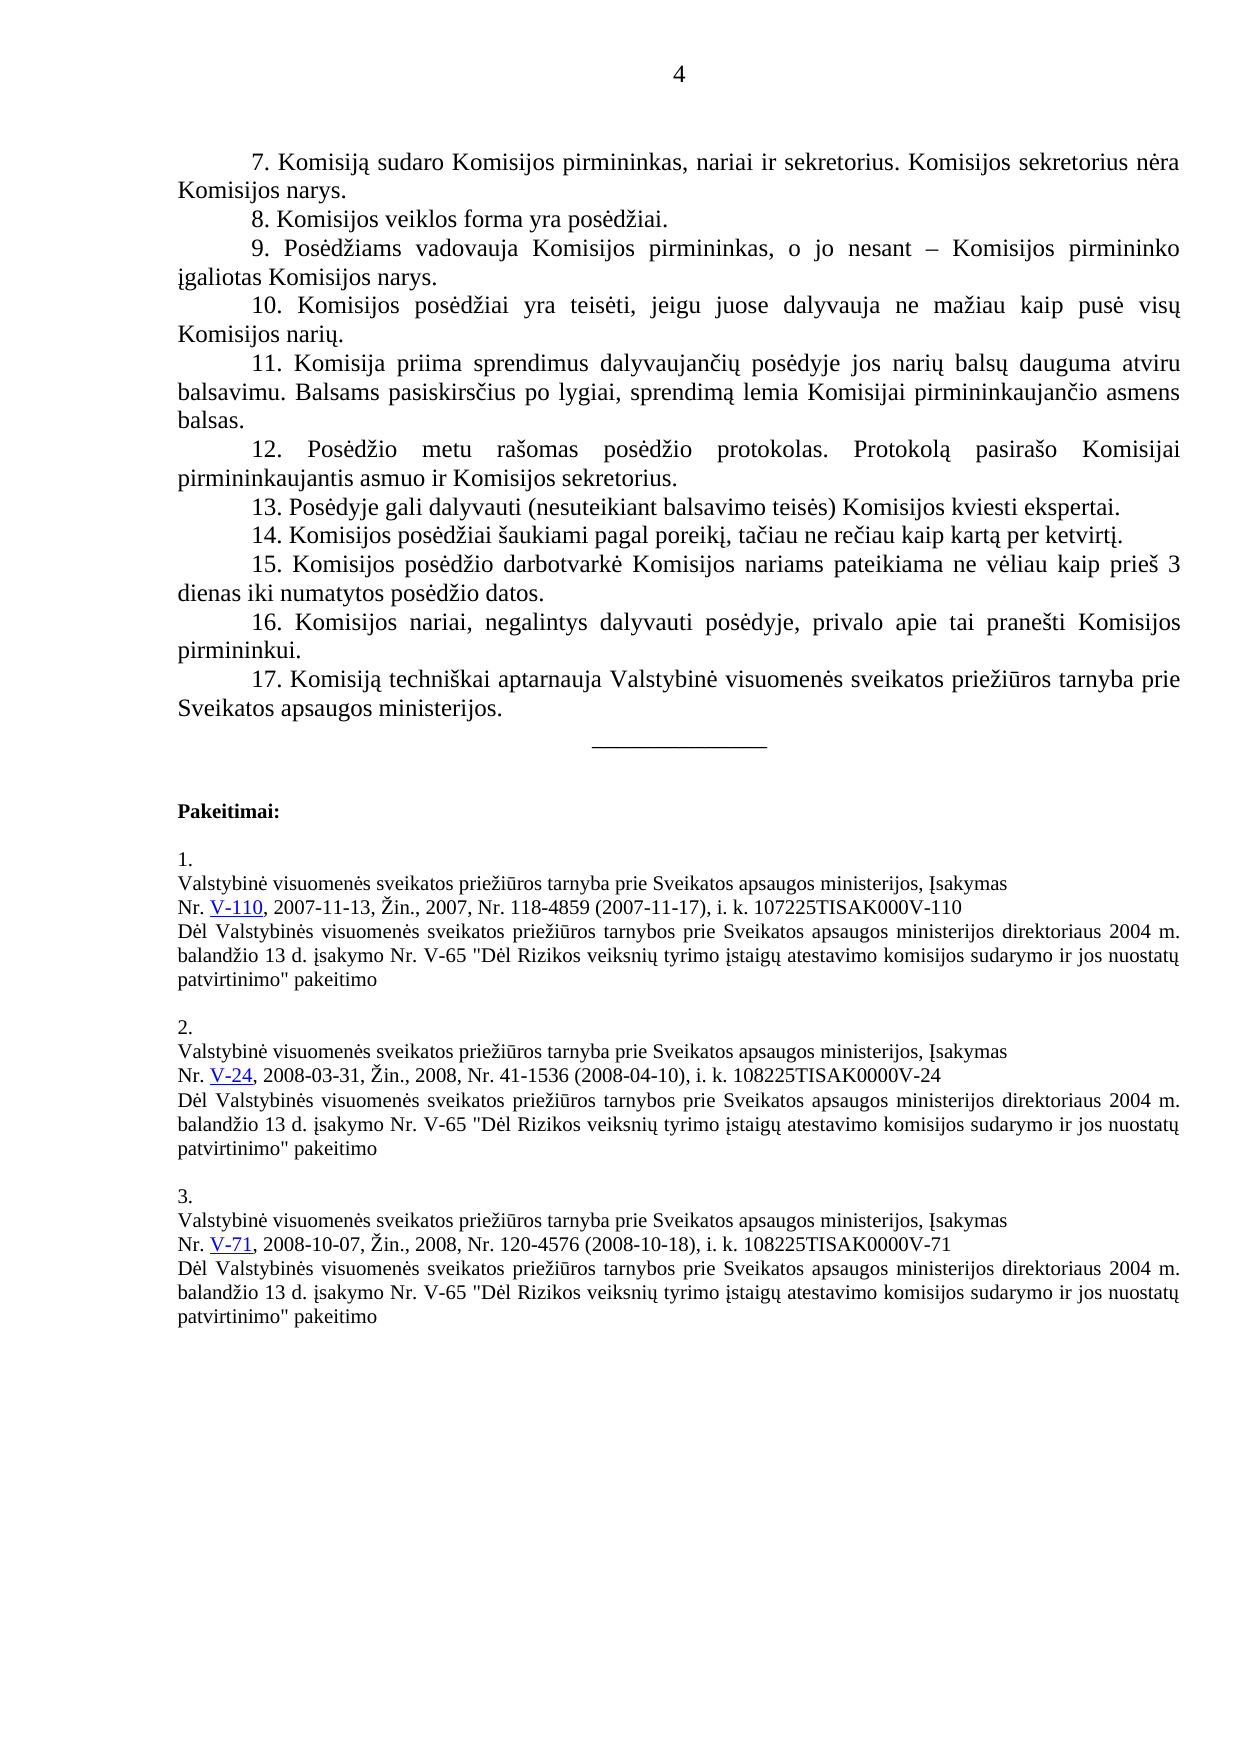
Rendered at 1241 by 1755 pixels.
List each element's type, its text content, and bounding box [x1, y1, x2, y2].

text Dėl Valstybinės visuomenės sveikatos priežiūros tarnybos prie Sveikatos apsaugos ministerijos direktoriaus 2004 m. balandžio 13 d. įsakymo Nr. V-65 "Dėl Rizikos veiksnių tyrimo įstaigų atestavimo komisijos sudarymo ir jos nuostatų patvirtinimo" pakeitimo [177, 919, 1181, 991]
text 11. Komisija priima sprendimus dalyvaujančių posėdyje jos narių balsų dauguma atviru balsavimu. Balsams pasiskirsčius po lygiai, sprendimą lemia Komisijai pirmininkaujančio asmens balsas. [177, 348, 1181, 434]
text 15. Komisijos posėdžio darbotvarkė Komisijos nariams pateikiama ne vėliau kaip prieš 3 dienas iki numatytos posėdžio datos. [177, 549, 1181, 607]
text 13. Posėdyje gali dalyvauti (nesuteikiant balsavimo teisės) Komisijos kviesti ekspertai. [177, 492, 1181, 521]
text 2. [177, 1015, 1181, 1039]
text 16. Komisijos nariai, negalintys dalyvauti posėdyje, privalo apie tai pranešti Komisijos pirmininkui. [177, 607, 1181, 664]
text Valstybinė visuomenės sveikatos priežiūros tarnyba prie Sveikatos apsaugos ministerijos, Įsakymas [177, 1208, 1181, 1232]
text Nr. V-24, 2008-03-31, Žin., 2008, Nr. 41-1536 (2008-04-10), i. k. 108225TISAK0000V-24 [177, 1063, 1181, 1087]
text 7. Komisiją sudaro Komisijos pirmininkas, nariai ir sekretorius. Komisijos sekretorius nėra Komisijos narys. [177, 147, 1181, 204]
text 3. [177, 1184, 1181, 1208]
text ______________ [177, 722, 1181, 751]
text Dėl Valstybinės visuomenės sveikatos priežiūros tarnybos prie Sveikatos apsaugos ministerijos direktoriaus 2004 m. balandžio 13 d. įsakymo Nr. V-65 "Dėl Rizikos veiksnių tyrimo įstaigų atestavimo komisijos sudarymo ir jos nuostatų patvirtinimo" pakeitimo [177, 1087, 1181, 1160]
text Nr. V-71, 2008-10-07, Žin., 2008, Nr. 120-4576 (2008-10-18), i. k. 108225TISAK0000V-71 [177, 1232, 1181, 1256]
text Valstybinė visuomenės sveikatos priežiūros tarnyba prie Sveikatos apsaugos ministerijos, Įsakymas [177, 871, 1181, 895]
text Pakeitimai: [177, 799, 1181, 823]
text 14. Komisijos posėdžiai šaukiami pagal poreikį, tačiau ne rečiau kaip kartą per ketvirtį. [177, 521, 1181, 549]
text 9. Posėdžiams vadovauja Komisijos pirmininkas, o jo nesant – Komisijos pirmininko įgaliotas Komisijos narys. [177, 233, 1181, 291]
text 1. [177, 847, 1181, 871]
text 17. Komisiją techniškai aptarnauja Valstybinė visuomenės sveikatos priežiūros tarnyba prie Sveikatos apsaugos ministerijos. [177, 664, 1181, 722]
text Valstybinė visuomenės sveikatos priežiūros tarnyba prie Sveikatos apsaugos ministerijos, Įsakymas [177, 1039, 1181, 1063]
text 10. Komisijos posėdžiai yra teisėti, jeigu juose dalyvauja ne mažiau kaip pusė visų Komisijos narių. [177, 291, 1181, 348]
text 12. Posėdžio metu rašomas posėdžio protokolas. Protokolą pasirašo Komisijai pirmininkaujantis asmuo ir Komisijos sekretorius. [177, 434, 1181, 492]
text 8. Komisijos veiklos forma yra posėdžiai. [177, 204, 1181, 233]
text Nr. V-110, 2007-11-13, Žin., 2007, Nr. 118-4859 (2007-11-17), i. k. 107225TISAK000V-110 [177, 895, 1181, 919]
text Dėl Valstybinės visuomenės sveikatos priežiūros tarnybos prie Sveikatos apsaugos ministerijos direktoriaus 2004 m. balandžio 13 d. įsakymo Nr. V-65 "Dėl Rizikos veiksnių tyrimo įstaigų atestavimo komisijos sudarymo ir jos nuostatų patvirtinimo" pakeitimo [177, 1256, 1181, 1328]
